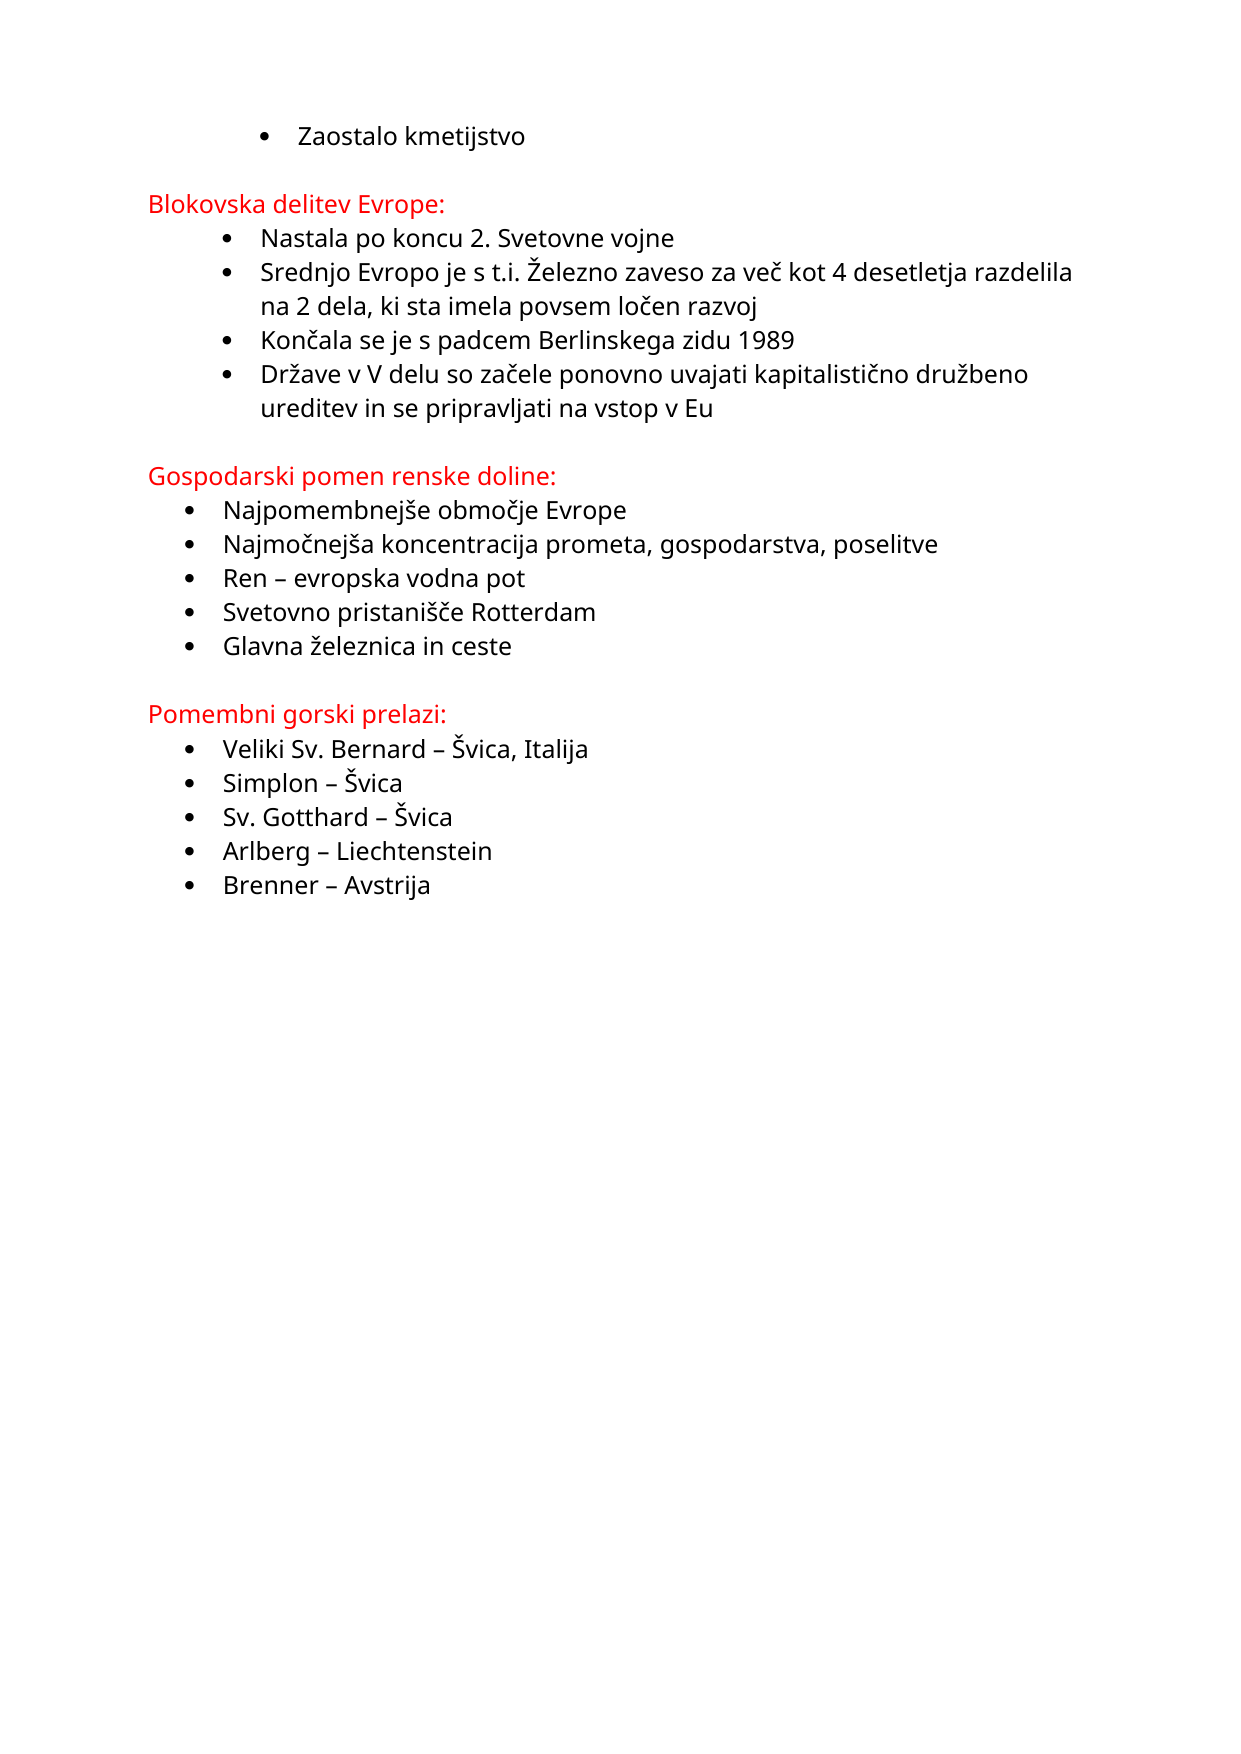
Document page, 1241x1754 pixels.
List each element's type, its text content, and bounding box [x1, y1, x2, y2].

list Glavna železnica in ceste [185, 629, 1092, 663]
list Ren – evropska vodna pot [185, 561, 1092, 595]
list Sv. Gotthard – Švica [185, 799, 1092, 833]
list Svetovno pristanišče Rotterdam [185, 595, 1092, 629]
list Nastala po koncu 2. Svetovne vojne [223, 220, 1092, 254]
list Najpomembnejše območje Evrope [185, 493, 1092, 527]
list Zaostalo kmetijstvo [260, 118, 1092, 152]
list Brenner – Avstrija [185, 867, 1092, 902]
list Veliki Sv. Bernard – Švica, Italija [185, 731, 1092, 765]
list Končala se je s padcem Berlinskega zidu 1989 [223, 322, 1092, 357]
list Države v V delu so začele ponovno uvajati kapitalistično družbeno ureditev in se pripravljati na vstop v Eu [223, 357, 1092, 425]
list Arlberg – Liechtenstein [185, 833, 1092, 867]
text Gospodarski pomen renske doline: [148, 459, 1092, 493]
text Pomembni gorski prelazi: [148, 697, 1092, 731]
text Blokovska delitev Evrope: [148, 186, 1092, 220]
list Simplon – Švica [185, 765, 1092, 799]
list Srednjo Evropo je s t.i. Železno zaveso za več kot 4 desetletja razdelila na 2 dela, ki sta imela povsem ločen razvoj [223, 254, 1092, 322]
list Najmočnejša koncentracija prometa, gospodarstva, poselitve [185, 527, 1092, 561]
